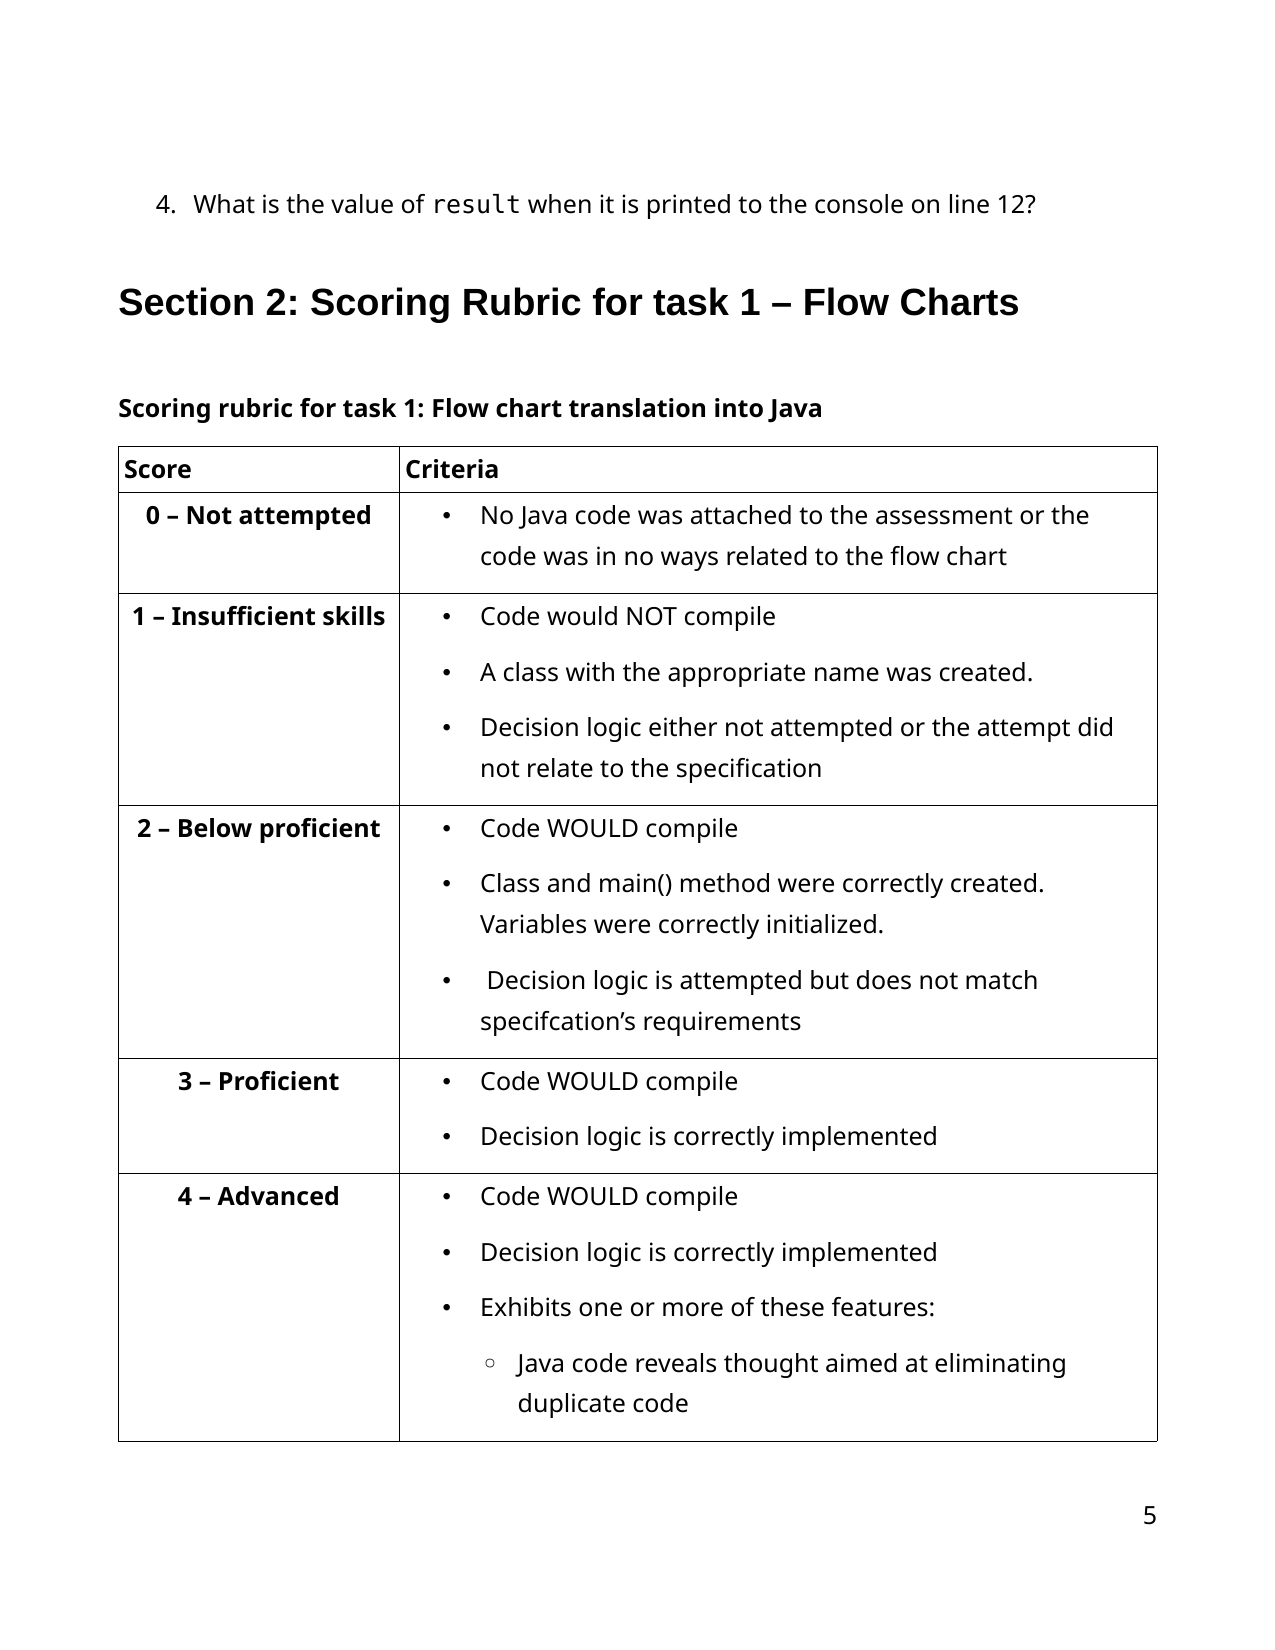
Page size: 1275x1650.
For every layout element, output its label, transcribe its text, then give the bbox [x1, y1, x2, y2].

table_cell Code WOULD compile Class and main() method were correctly created. Variables were correctly initialized. Decision logic is attempted but does not match specifcation’s requirements [400, 806, 1157, 1058]
table_cell 1 – Insufficient skills [119, 594, 399, 805]
list What is the value of result when it is printed to the console on line 12? [156, 186, 1157, 220]
table_cell 3 – Proficient [119, 1059, 399, 1173]
table_cell 0 – Not attempted [119, 493, 399, 593]
table_cell Code WOULD compile Decision logic is correctly implemented [400, 1059, 1157, 1173]
table_cell Code WOULD compile Decision logic is correctly implemented Exhibits one or more of these features: Java code reveals thought aimed at eliminating duplicate code Compactly implementing chained “if/else” statements Comments reveal grasp of the flow of the code Features of the code reveal thorough logic testing [400, 1174, 1157, 1441]
table_cell 4 – Advanced [119, 1174, 399, 1441]
table_cell Code would NOT compile A class with the appropriate name was created. Decision logic either not attempted or the attempt did not relate to the specification [400, 594, 1157, 805]
table_header Criteria [400, 447, 1157, 492]
subtitle Section 2: Scoring Rubric for task 1 – Flow Charts [118, 279, 1157, 323]
table_cell No Java code was attached to the assessment or the code was in no ways related to the flow chart [400, 493, 1157, 593]
table_cell 2 – Below proficient [119, 806, 399, 1058]
table_header Score [119, 447, 399, 492]
text Scoring rubric for task 1: Flow chart translation into Java [118, 391, 1157, 425]
